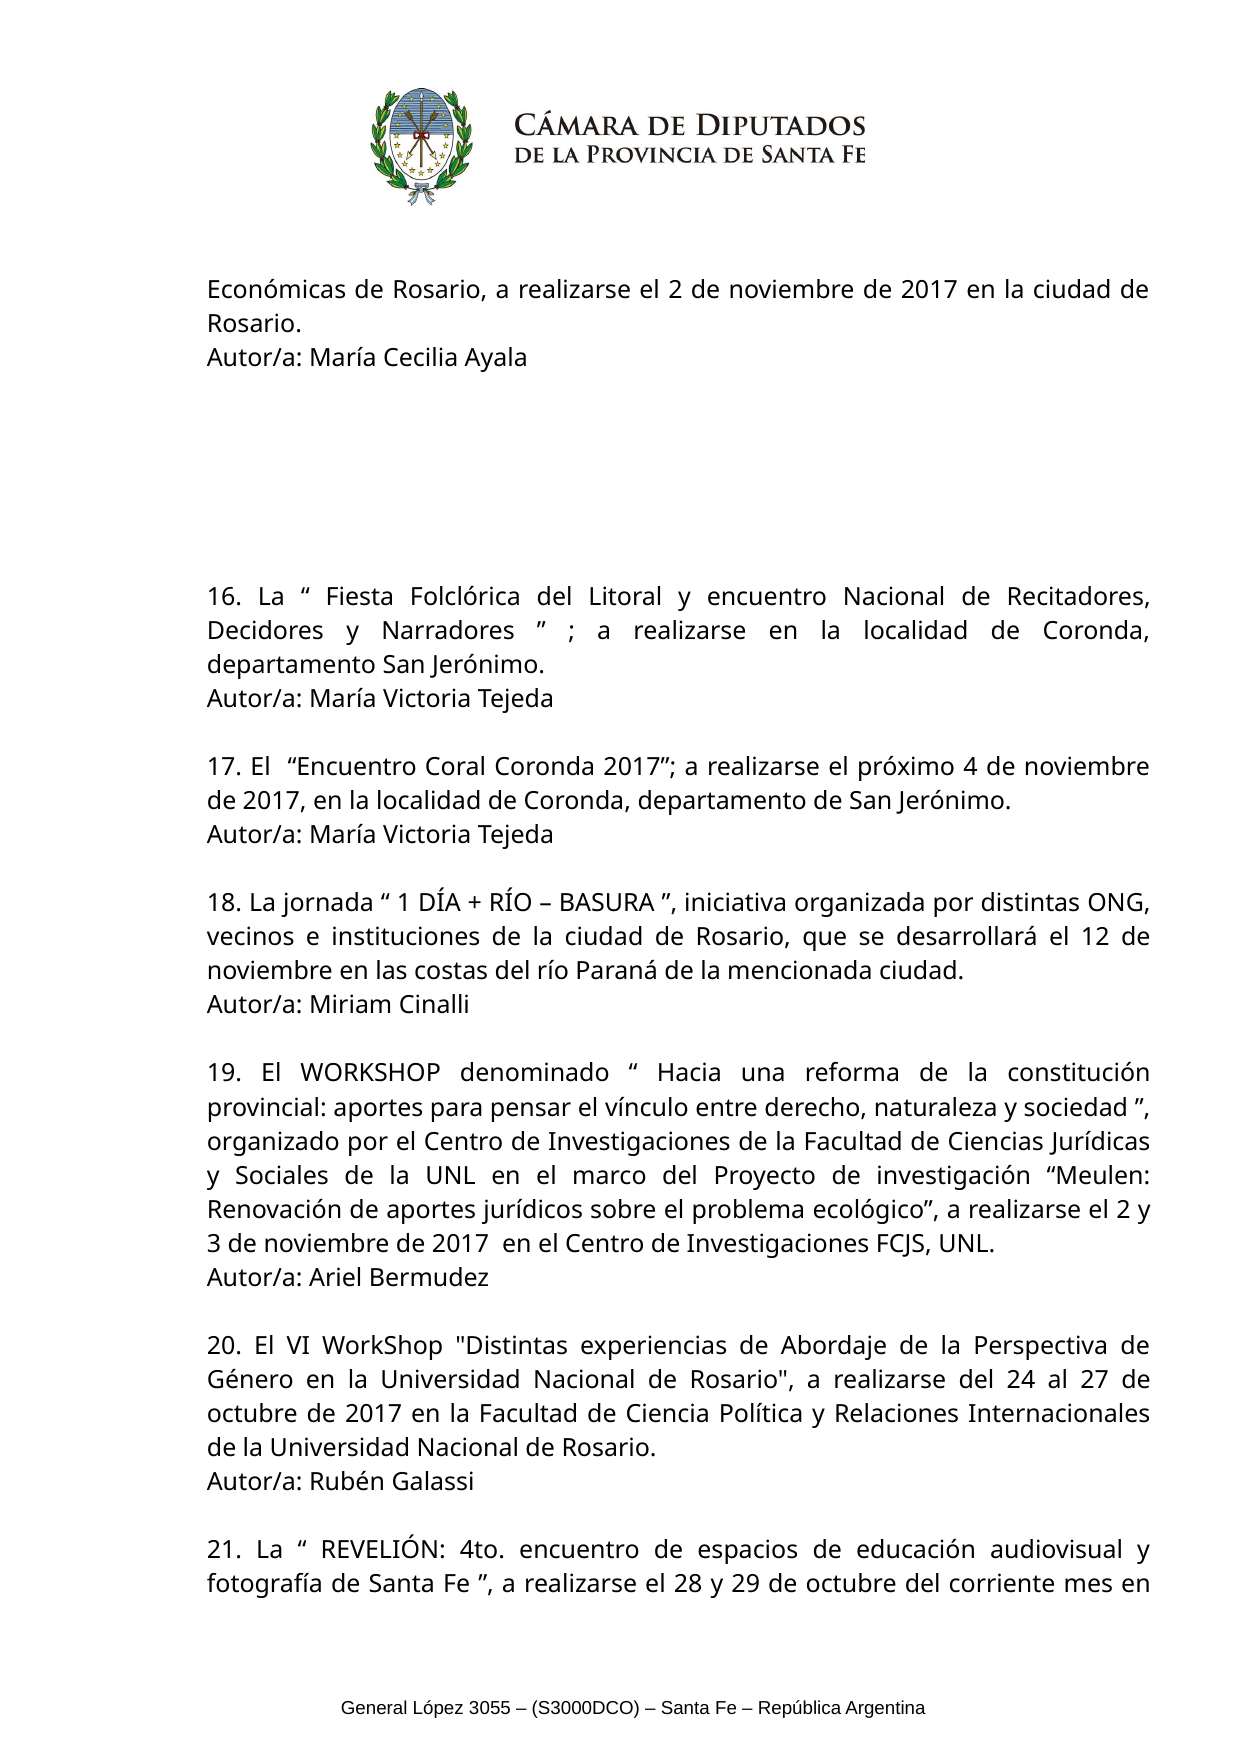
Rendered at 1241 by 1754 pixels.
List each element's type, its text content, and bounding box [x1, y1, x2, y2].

text Económicas de Rosario, a realizarse el 2 de noviembre de 2017 en la ciudad de Rosario. [207, 272, 1152, 340]
text 21. La “ REVELIÓN: 4to. encuentro de espacios de educación audiovisual y fotografía de Santa Fe ”, a realizarse el 28 y 29 de octubre del corriente mes en [207, 1532, 1152, 1600]
text Autor/a: Rubén Galassi [207, 1464, 1152, 1498]
text 16. La “ Fiesta Folclórica del Litoral y encuentro Nacional de Recitadores, Decidores y Narradores ” ; a realizarse en la localidad de Coronda, departamento San Jerónimo. [207, 578, 1152, 680]
text Autor/a: María Victoria Tejeda [207, 680, 1152, 714]
text Autor/a: Miriam Cinalli [207, 987, 1152, 1021]
text Autor/a: Ariel Bermudez [207, 1259, 1152, 1293]
text Autor/a: María Cecilia Ayala [207, 340, 1152, 374]
text 17. El “Encuentro Coral Coronda 2017”; a realizarse el próximo 4 de noviembre de 2017, en la localidad de Coronda, departamento de San Jerónimo. [207, 748, 1152, 817]
text 20. El VI WorkShop "Distintas experiencias de Abordaje de la Perspectiva de Género en la Universidad Nacional de Rosario", a realizarse del 24 al 27 de octubre de 2017 en la Facultad de Ciencia Política y Relaciones Internacionales de la Universidad Nacional de Rosario. [207, 1328, 1152, 1464]
text Autor/a: María Victoria Tejeda [207, 817, 1152, 851]
text 19. El WORKSHOP denominado “ Hacia una reforma de la constitución provincial: aportes para pensar el vínculo entre derecho, naturaleza y sociedad ”, organizado por el Centro de Investigaciones de la Facultad de Ciencias Jurídicas y Sociales de la UNL en el marco del Proyecto de investigación “Meulen: Renovación de aportes jurídicos sobre el problema ecológico”, a realizarse el 2 y 3 de noviembre de 2017 en el Centro de Investigaciones FCJS, UNL. [207, 1055, 1152, 1259]
picture [370, 88, 866, 210]
text 18. La jornada “ 1 DÍA + RÍO – BASURA ”, iniciativa organizada por distintas ONG, vecinos e instituciones de la ciudad de Rosario, que se desarrollará el 12 de noviembre en las costas del río Paraná de la mencionada ciudad. [207, 885, 1152, 987]
